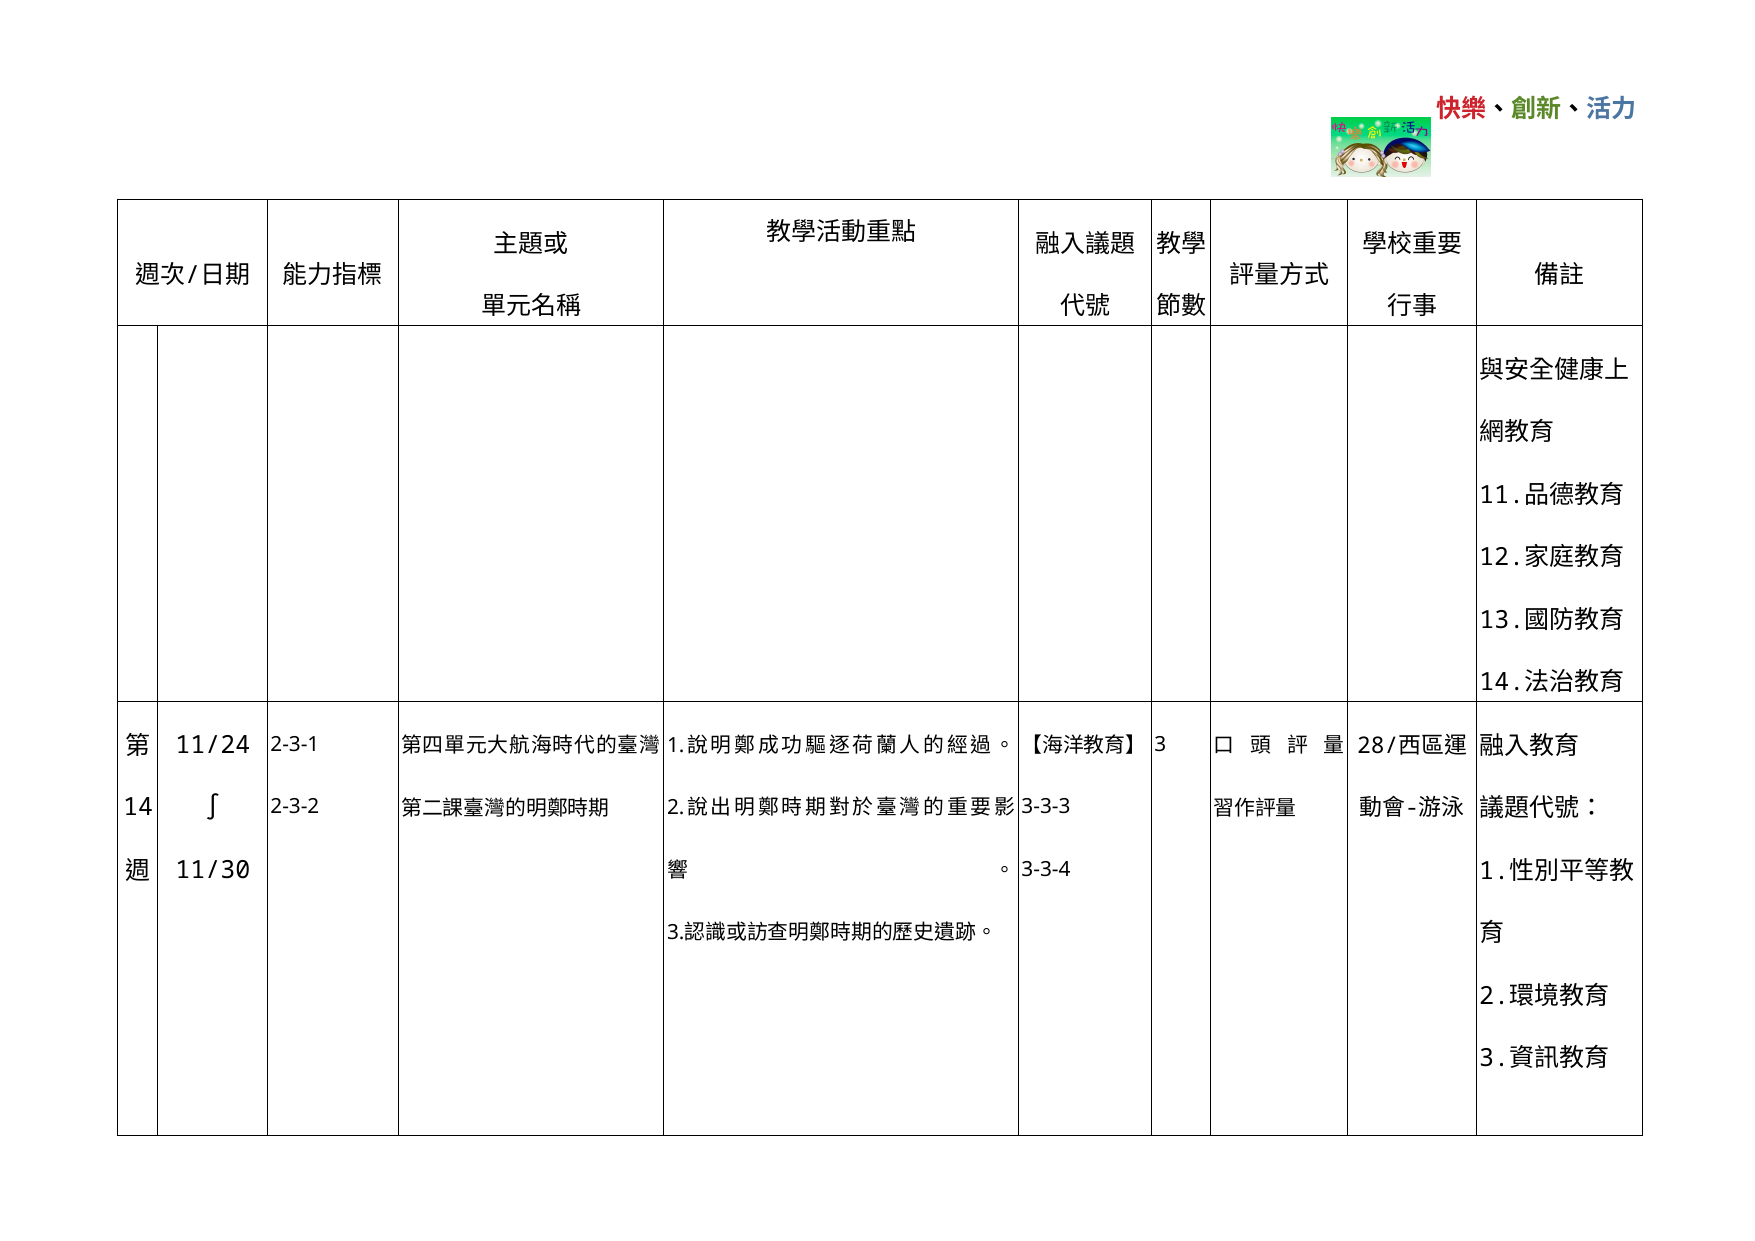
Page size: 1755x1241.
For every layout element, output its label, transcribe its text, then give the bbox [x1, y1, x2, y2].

table_cell 第四單元大航海時代的臺灣 第二課臺灣的明鄭時期 [399, 702, 663, 1135]
table_cell 與安全健康上網教育 11.品德教育 12.家庭教育 13.國防教育 14.法治教育 [1477, 326, 1642, 701]
table_cell 2-3-1 2-3-2 [268, 702, 398, 1135]
table_cell [158, 326, 267, 701]
table_cell 【海洋教育】 3-3-3 3-3-4 [1019, 702, 1151, 1135]
table_header 評量方式 [1211, 200, 1347, 324]
table_header 教學 節數 [1152, 200, 1210, 324]
table_cell [268, 326, 398, 701]
table_cell 1.說明鄭成功驅逐荷蘭人的經過。 2.說出明鄭時期對於臺灣的重要影響。 3.認識或訪查明鄭時期的歷史遺跡。 [664, 702, 1018, 1135]
table_cell 11/24 ∫ 11/30 [158, 702, 267, 1135]
table_header 主題或 單元名稱 [399, 200, 663, 324]
table_header 能力指標 [268, 200, 398, 324]
table_cell [1211, 326, 1347, 701]
table_cell 3 [1152, 702, 1210, 1135]
table_cell [1019, 326, 1151, 701]
table_cell [118, 326, 157, 701]
table_cell 融入教育 議題代號： 1.性別平等教育 2.環境教育 3.資訊教育 4.家政教育 5.人權教育 6.生涯發展教育 7.海洋教育 8.本土語言 9.圖資利用及閱讀教育 10.資訊倫理與安全健康上網教育 11.品德教育 12.家庭教育 13.國防教育 14.法治教育 [1477, 702, 1642, 1135]
table_header 教學活動重點 [664, 200, 1018, 324]
table_cell [664, 326, 1018, 701]
table_cell [1152, 326, 1210, 701]
table_cell 第 14 週 [118, 702, 157, 1135]
table_header 融入議題 代號 [1019, 200, 1151, 324]
table_cell 28/西區運動會-游泳 [1348, 702, 1476, 1135]
table_cell [399, 326, 663, 701]
table_header 週次/日期 [118, 200, 267, 324]
table_cell 口頭評量 習作評量 [1211, 702, 1347, 1135]
table_cell [1348, 326, 1476, 701]
table_header 備註 [1477, 200, 1642, 324]
table_header 學校重要行事 [1348, 200, 1476, 324]
